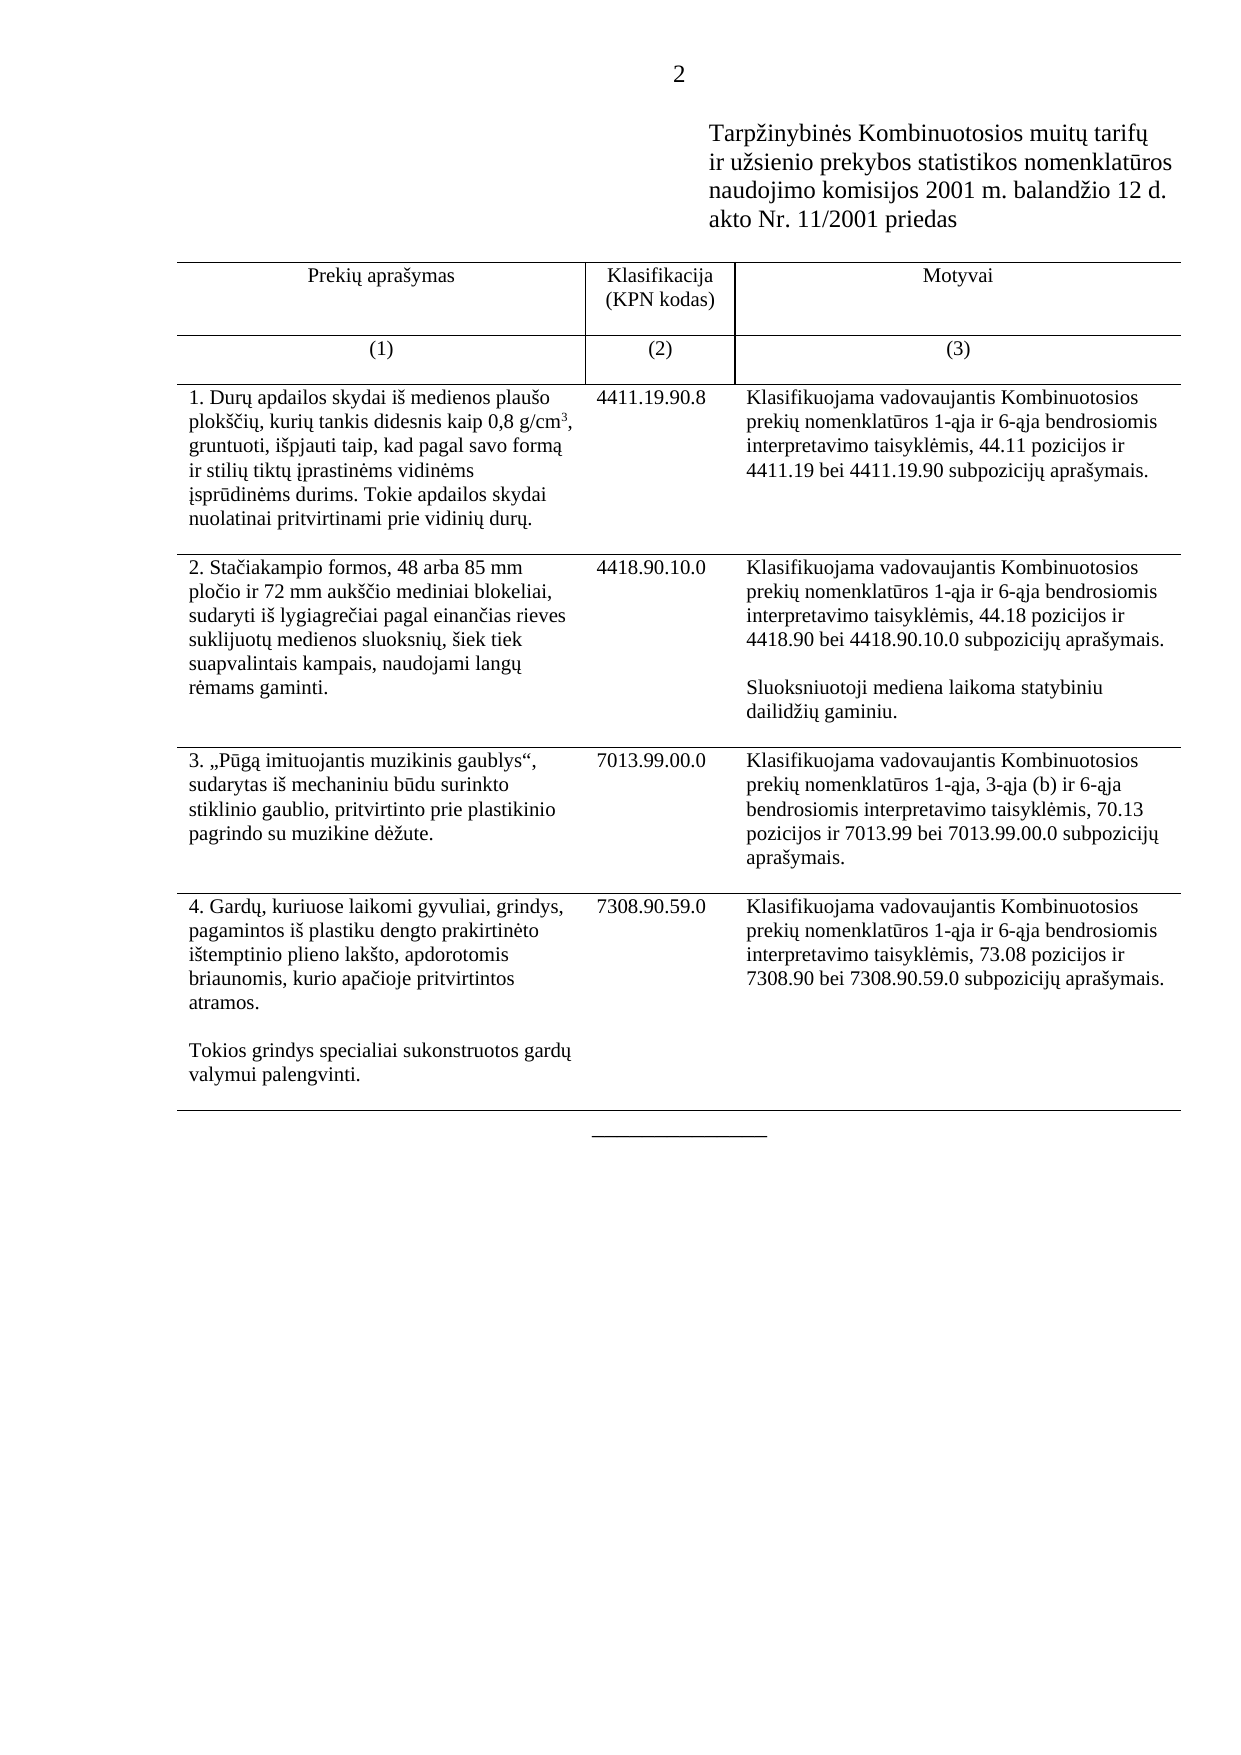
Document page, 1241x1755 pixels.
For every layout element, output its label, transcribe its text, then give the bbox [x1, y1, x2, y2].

table_header Prekių aprašymas [177, 263, 585, 311]
table_cell [586, 311, 734, 335]
text ir užsienio prekybos statistikos nomenklatūros [177, 147, 1181, 176]
table_cell [177, 360, 585, 384]
table_cell [586, 360, 734, 384]
table_cell [735, 869, 1181, 893]
text Tarpžinybinės Kombinuotosios muitų tarifų [177, 118, 1181, 147]
table_cell [177, 311, 585, 335]
table_cell Klasifikuojama vadovaujantis Kombinuotosios prekių nomenklatūros 1-ąja ir 6-ąja bendrosiomis interpretavimo taisyklėmis, 73.08 pozicijos ir 7308.90 bei 7308.90.59.0 subpozicijų aprašymais. [735, 894, 1181, 1086]
text ______________ [177, 1111, 1181, 1140]
table_cell [735, 723, 1181, 747]
table_cell [735, 1086, 1181, 1110]
table_cell [585, 1086, 735, 1110]
table_header Klasifikacija (KPN kodas) [586, 263, 734, 311]
table_cell [585, 723, 735, 747]
table_cell 4411.19.90.8 [585, 385, 735, 530]
table_cell [177, 530, 585, 554]
table_cell [736, 360, 1181, 384]
table_cell Klasifikuojama vadovaujantis Kombinuotosios prekių nomenklatūros 1-ąja ir 6-ąja bendrosiomis interpretavimo taisyklėmis, 44.11 pozicijos ir 4411.19 bei 4411.19.90 subpozicijų aprašymais. [735, 385, 1181, 530]
table_cell [177, 1086, 585, 1110]
table_cell 3. „Pūgą imituojantis muzikinis gaublys“, sudarytas iš mechaniniu būdu surinkto stiklinio gaublio, pritvirtinto prie plastikinio pagrindo su muzikine dėžute. [177, 748, 585, 869]
table_cell (3) [736, 336, 1181, 360]
table_cell (2) [586, 336, 734, 360]
table_cell 4. Gardų, kuriuose laikomi gyvuliai, grindys, pagamintos iš plastiku dengto prakirtinėto ištemptinio plieno lakšto, apdorotomis briaunomis, kurio apačioje pritvirtintos atramos. Tokios grindys specialiai sukonstruotos gardų valymui palengvinti. [177, 894, 585, 1086]
table_cell 1. Durų apdailos skydai iš medienos plaušo plokščių, kurių tankis didesnis kaip 0,8 g/cm3, gruntuoti, išpjauti taip, kad pagal savo formą ir stilių tiktų įprastinėms vidinėms įsprūdinėms durims. Tokie apdailos skydai nuolatinai pritvirtinami prie vidinių durų. [177, 385, 585, 530]
table_cell [177, 723, 585, 747]
table_cell [585, 530, 735, 554]
table_cell 4418.90.10.0 [585, 555, 735, 723]
table_cell Klasifikuojama vadovaujantis Kombinuotosios prekių nomenklatūros 1-ąja, 3-ąja (b) ir 6-ąja bendrosiomis interpretavimo taisyklėmis, 70.13 pozicijos ir 7013.99 bei 7013.99.00.0 subpozicijų aprašymais. [735, 748, 1181, 869]
table_cell [735, 530, 1181, 554]
text akto Nr. 11/2001 priedas [177, 204, 1181, 233]
text naudojimo komisijos 2001 m. balandžio 12 d. [177, 176, 1181, 204]
table_header Motyvai [736, 263, 1181, 311]
table_cell 7013.99.00.0 [585, 748, 735, 869]
table_cell (1) [177, 336, 585, 360]
table_cell 7308.90.59.0 [585, 894, 735, 1086]
table_cell 2. Stačiakampio formos, 48 arba 85 mm pločio ir 72 mm aukščio mediniai blokeliai, sudaryti iš lygiagrečiai pagal einančias rieves suklijuotų medienos sluoksnių, šiek tiek suapvalintais kampais, naudojami langų rėmams gaminti. [177, 555, 585, 723]
table_cell Klasifikuojama vadovaujantis Kombinuotosios prekių nomenklatūros 1-ąja ir 6-ąja bendrosiomis interpretavimo taisyklėmis, 44.18 pozicijos ir 4418.90 bei 4418.90.10.0 subpozicijų aprašymais. Sluoksniuotoji mediena laikoma statybiniu dailidžių gaminiu. [735, 555, 1181, 723]
table_cell [736, 311, 1181, 335]
table_cell [177, 869, 585, 893]
table_cell [585, 869, 735, 893]
